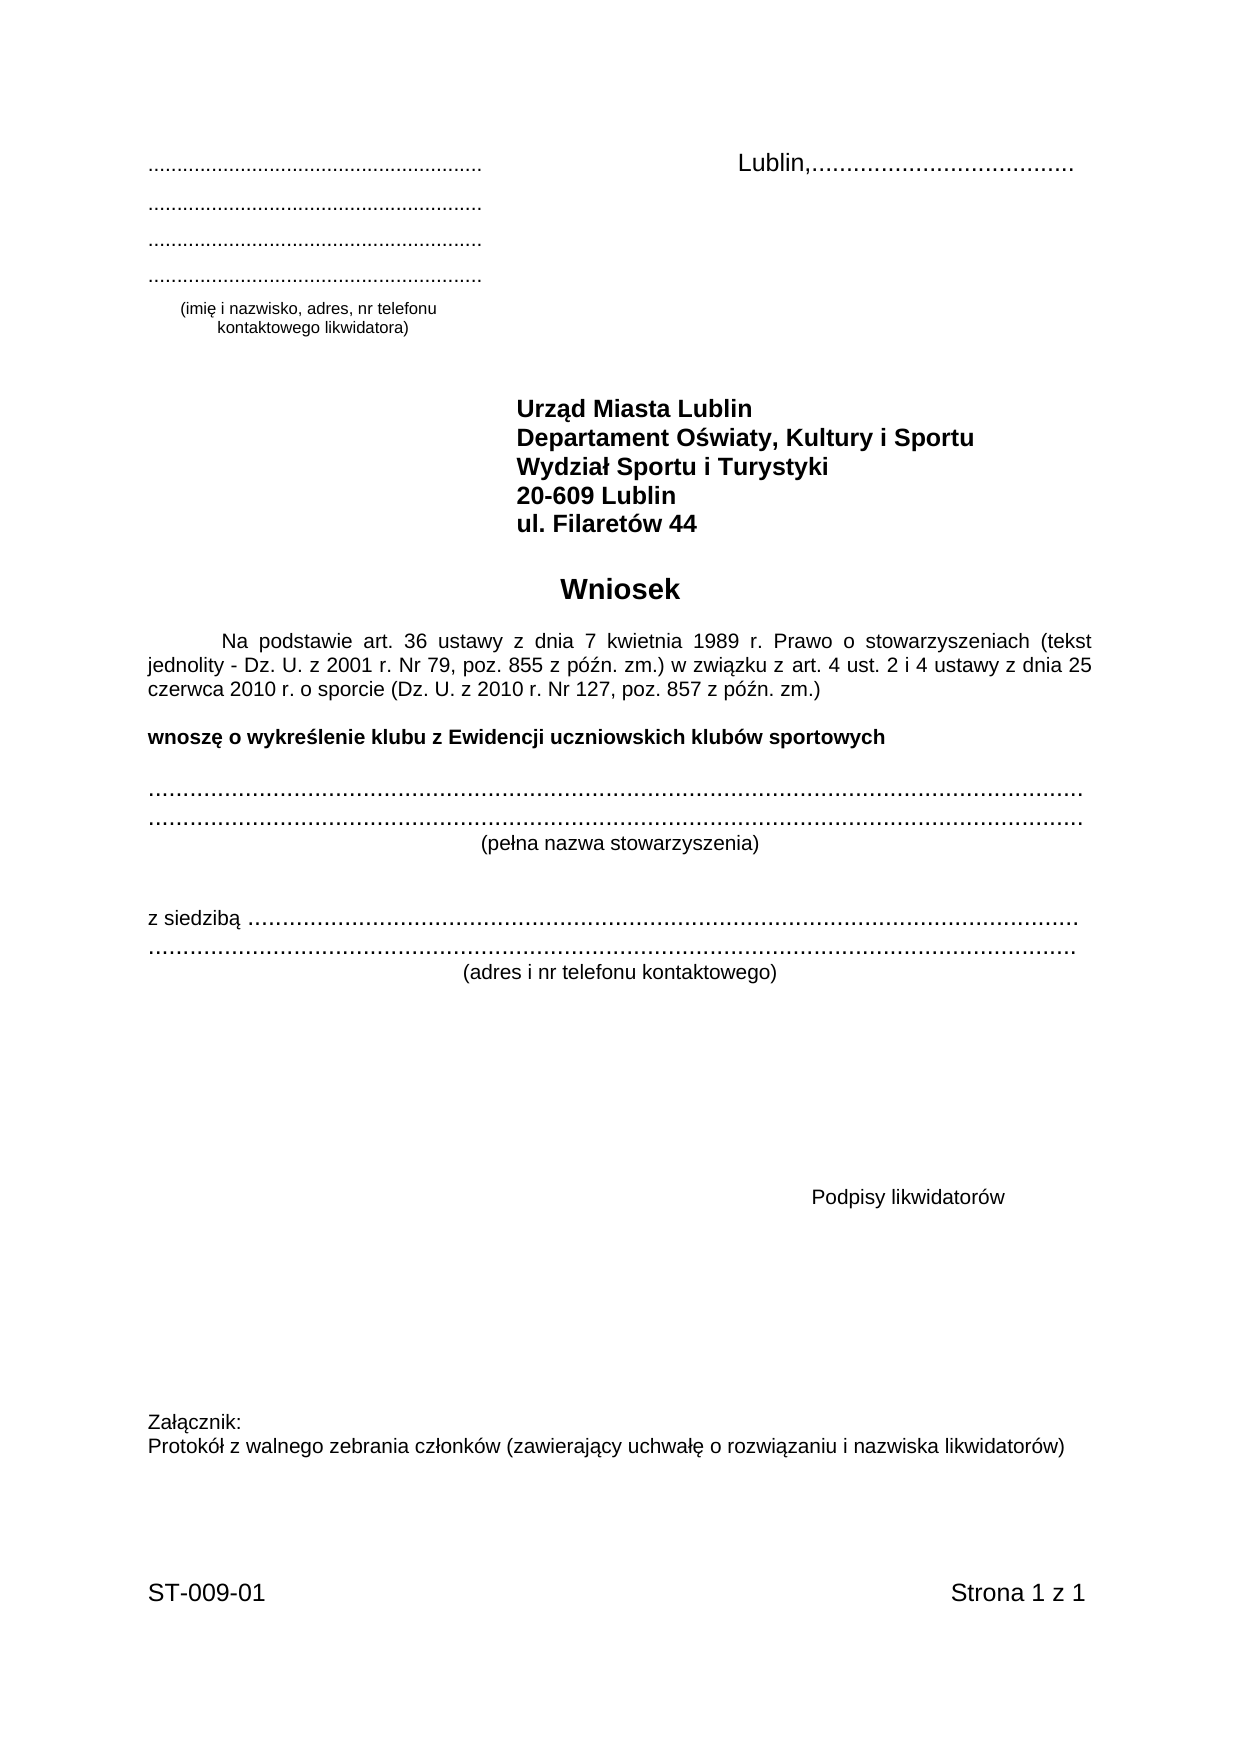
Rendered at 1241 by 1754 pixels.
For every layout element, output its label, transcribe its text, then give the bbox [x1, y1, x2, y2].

text z siedzibą ........................................................................................................................ [148, 902, 1092, 931]
text Załącznik: [148, 1410, 1092, 1434]
subtitle Departament Oświaty, Kultury i Sportu [516, 423, 1092, 452]
text Protokół z walnego zebrania członków (zawierający uchwałę o rozwiązaniu i nazwiska likwidatorów) [148, 1434, 1092, 1458]
text .......................................................... Lublin,...................................... [148, 148, 1092, 176]
subtitle Urząd Miasta Lublin [443, 394, 1092, 423]
text Na podstawie art. 36 ustawy z dnia 7 kwietnia 1989 r. Prawo o stowarzyszeniach (tekst jednolity - Dz. U. z 2001 r. Nr 79, poz. 855 z późn. zm.) w związku z art. 4 ust. 2 i 4 ustawy z dnia 25 czerwca 2010 r. o sporcie (Dz. U. z 2010 r. Nr 127, poz. 857 z późn. zm.) [148, 629, 1092, 701]
text 20-609 Lublin [443, 481, 1092, 509]
subtitle Wydział Sportu i Turystyki [443, 452, 1092, 481]
text kontaktowego likwidatora) [148, 318, 1092, 337]
text .......................................................... [148, 191, 1092, 215]
text ul. Filaretów 44 [443, 509, 1092, 538]
text Wniosek [148, 572, 1092, 605]
text ....................................................................................................................................... [148, 802, 1092, 830]
text (pełna nazwa stowarzyszenia) [148, 830, 1092, 854]
text .......................................................... [148, 263, 1092, 287]
text (imię i nazwisko, adres, nr telefonu [148, 298, 1092, 318]
text wnoszę o wykreślenie klubu z Ewidencji uczniowskich klubów sportowych [148, 725, 1092, 749]
text (adres i nr telefonu kontaktowego) [148, 960, 1092, 984]
text ...................................................................................................................................... [148, 931, 1092, 960]
text .......................................................... [148, 227, 1092, 251]
text Podpisy likwidatorów [148, 1185, 1092, 1209]
text ....................................................................................................................................... [148, 773, 1092, 802]
